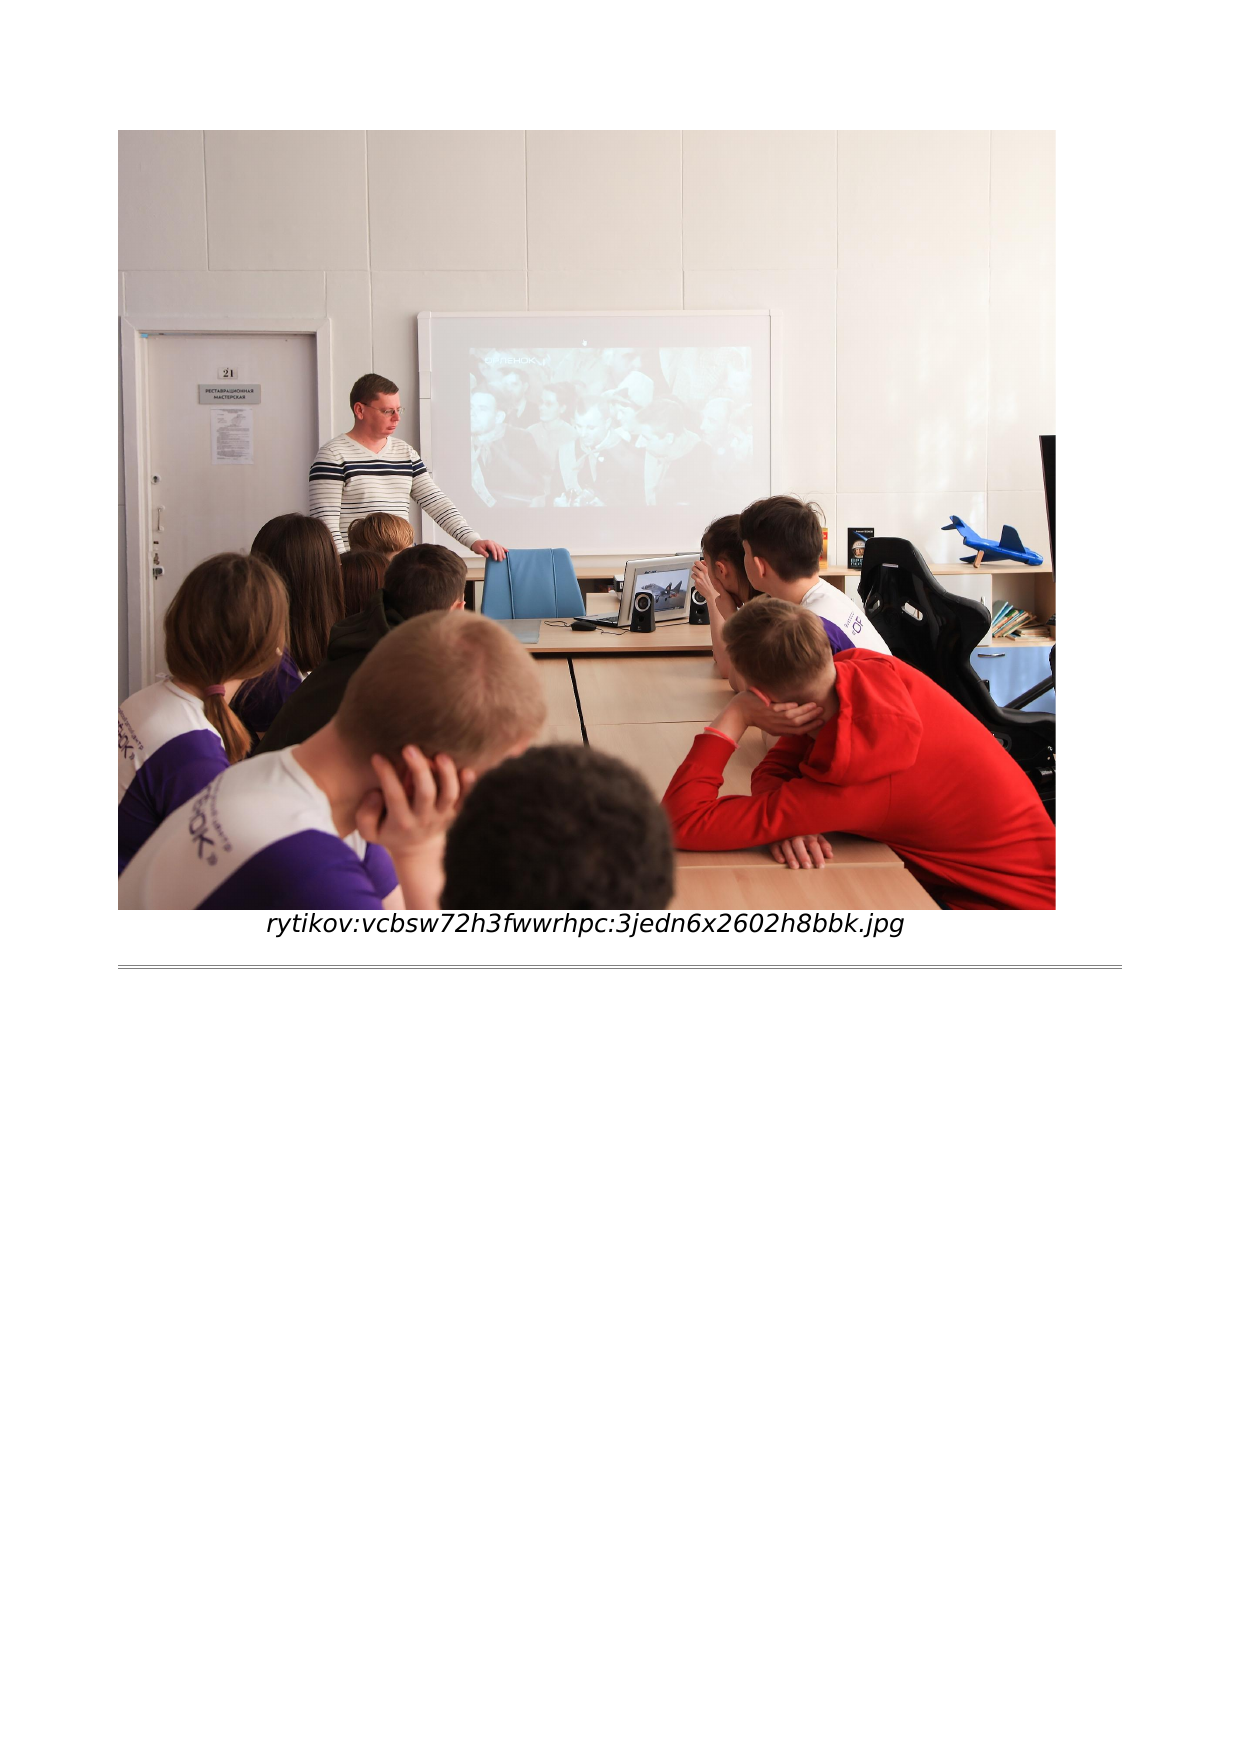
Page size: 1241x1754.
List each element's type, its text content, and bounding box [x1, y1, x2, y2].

text rytikov:vcbsw72h3fwwrhpc:3jedn6x2602h8bbk.jpg [118, 910, 1056, 938]
picture [118, 130, 1056, 910]
